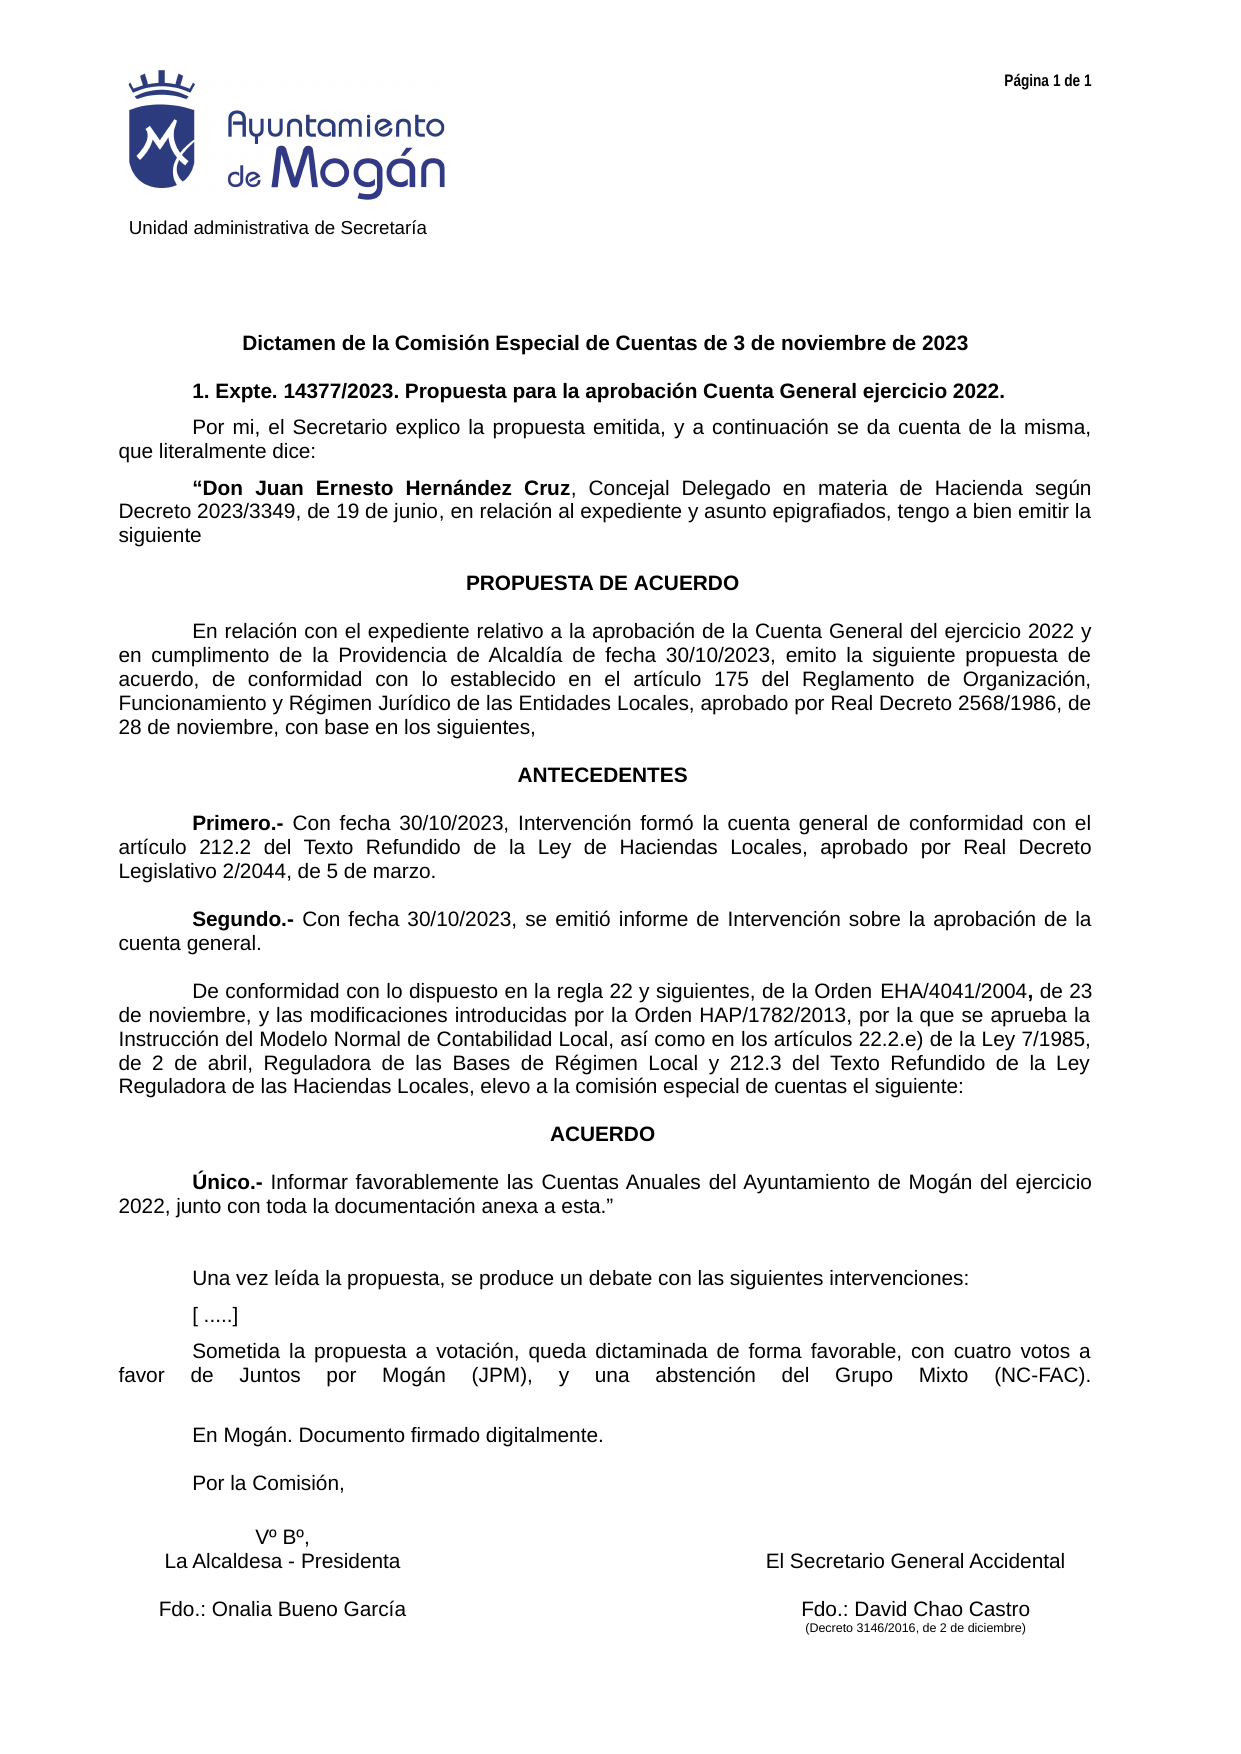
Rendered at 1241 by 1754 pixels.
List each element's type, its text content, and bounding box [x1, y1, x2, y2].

text En relación con el expediente relativo a la aprobación de la Cuenta General del ejercicio 2022 y en cumplimento de la Providencia de Alcaldía de fecha 30/10/2023, emito la siguiente propuesta de acuerdo, de conformidad con lo establecido en el artículo 175 del Reglamento de Organización, Funcionamiento y Régimen Jurídico de las Entidades Locales, aprobado por Real Decreto 2568/1986, de 28 de noviembre, con base en los siguientes, [118, 619, 1092, 739]
text ACUERDO [118, 1122, 1092, 1146]
text Sometida la propuesta a votación, queda dictaminada de forma favorable, con cuatro votos a favor de Juntos por Mogán (JPM), y una abstención del Grupo Mixto (NC-FAC). [118, 1339, 1092, 1411]
text Por mi, el Secretario explico la propuesta emitida, y a continuación se da cuenta de la misma, que literalmente dice: [118, 415, 1092, 463]
text PROPUESTA DE ACUERDO [118, 571, 1092, 595]
text 1. Expte. 14377/2023. Propuesta para la aprobación Cuenta General ejercicio 2022. [118, 378, 1092, 402]
text ANTECEDENTES [118, 763, 1092, 787]
text Una vez leída la propuesta, se produce un debate con las siguientes intervenciones: [118, 1266, 1092, 1290]
text [ .....] [118, 1302, 1092, 1326]
text Dictamen de la Comisión Especial de Cuentas de 3 de noviembre de 2023 [118, 331, 1092, 354]
text De conformidad con lo dispuesto en la regla 22 y siguientes, de la Orden EHA/4041/2004, de 23 de noviembre, y las modificaciones introducidas por la Orden HAP/1782/2013, por la que se aprueba la Instrucción del Modelo Normal de Contabilidad Local, así como en los artículos 22.2.e) de la Ley 7/1985, de 2 de abril, Reguladora de las Bases de Régimen Local y 212.3 del Texto Refundido de la Ley Reguladora de las Haciendas Locales, elevo a la comisión especial de cuentas el siguiente: [118, 978, 1092, 1098]
text Primero.- Con fecha 30/10/2023, Intervención formó la cuenta general de conformidad con el artículo 212.2 del Texto Refundido de la Ley de Haciendas Locales, aprobado por Real Decreto Legislativo 2/2044, de 5 de marzo. [118, 811, 1092, 883]
text Segundo.- Con fecha 30/10/2023, se emitió informe de Intervención sobre la aprobación de la cuenta general. [118, 907, 1092, 954]
text Por la Comisión, [118, 1471, 1092, 1495]
picture [128, 70, 445, 206]
text En Mogán. Documento firmado digitalmente. [118, 1423, 1092, 1447]
table_header [443, 1519, 738, 1641]
table_header El Secretario General Accidental Fdo.: David Chao Castro (Decreto 3146/2016, de 2 de diciembre) [739, 1519, 1092, 1641]
text Único.- Informar favorablemente las Cuentas Anuales del Ayuntamiento de Mogán del ejercicio 2022, junto con toda la documentación anexa a esta.” [118, 1170, 1092, 1218]
table_header Vº Bº, La Alcaldesa - Presidenta Fdo.: Onalia Bueno García [122, 1519, 443, 1641]
text “Don Juan Ernesto Hernández Cruz, Concejal Delegado en materia de Hacienda según Decreto 2023/3349, de 19 de junio, en relación al expediente y asunto epigrafiados, tengo a bien emitir la siguiente [118, 475, 1092, 547]
